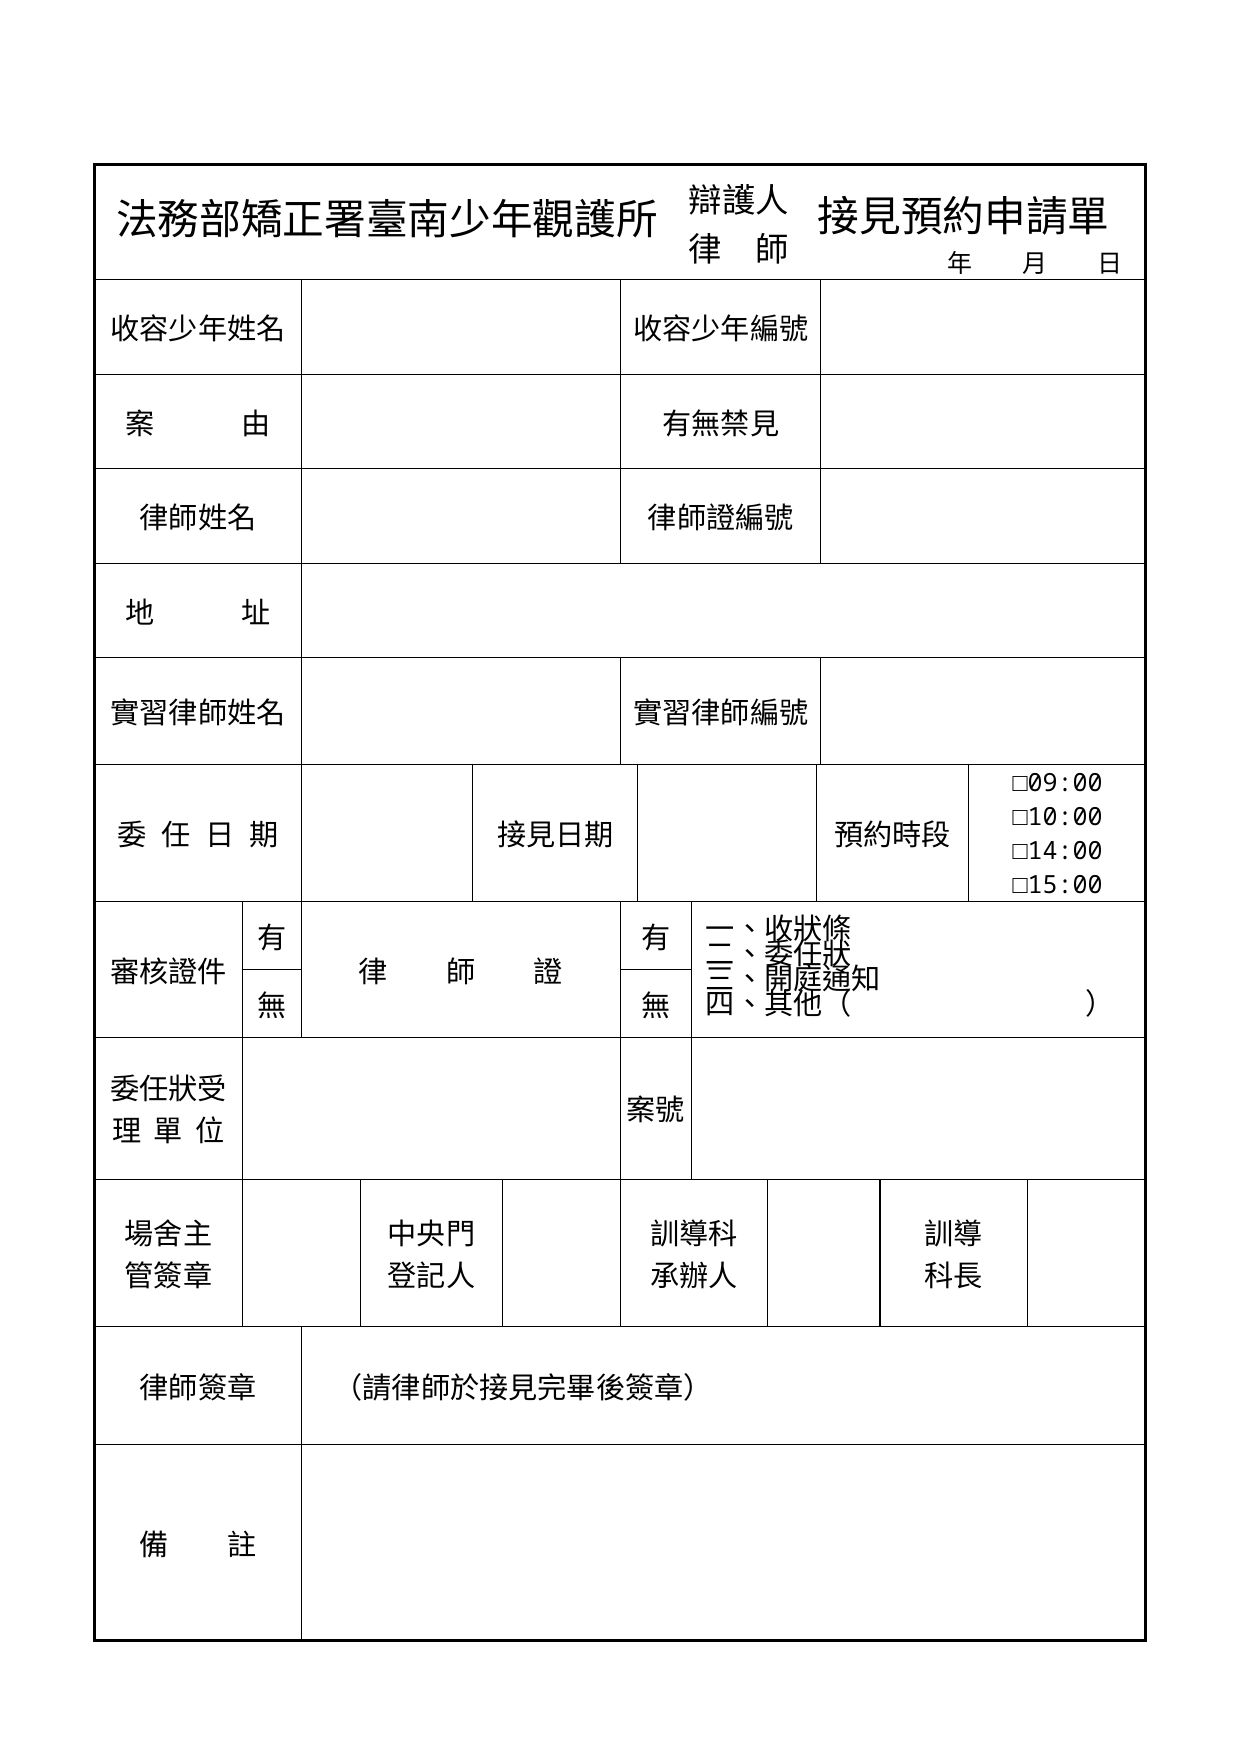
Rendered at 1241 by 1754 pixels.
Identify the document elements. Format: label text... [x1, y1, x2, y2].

table_cell [1028, 1180, 1144, 1326]
table_cell [302, 564, 1144, 657]
table_cell 律師簽章 [96, 1327, 301, 1444]
table_cell 有無禁見 [621, 375, 820, 468]
table_cell 收容少年姓名 [96, 280, 301, 374]
table_cell [768, 1180, 879, 1326]
table_cell 律 師 證 [302, 902, 620, 1037]
table_cell 備 註 [96, 1445, 301, 1639]
table_cell 案 由 [96, 375, 301, 468]
table_cell 實習律師編號 [621, 658, 820, 763]
table_cell 委 任 日 期 [96, 765, 301, 901]
table_cell （請律師於接見完畢後簽章） [302, 1327, 1144, 1444]
table_cell [503, 1180, 620, 1326]
table_cell [821, 469, 1144, 563]
table_cell [243, 1038, 620, 1178]
table_cell 無 [243, 970, 301, 1037]
table_cell [821, 658, 1144, 763]
table_cell 中央門 登記人 [361, 1180, 502, 1326]
table_cell 案號 [621, 1038, 691, 1178]
table_cell 有 [243, 902, 301, 969]
table_cell 有 [621, 902, 691, 969]
table_cell [302, 375, 620, 468]
table_cell 訓導科 承辦人 [621, 1180, 767, 1326]
table_cell [638, 765, 816, 901]
table_cell □09:00 □10:00 □14:00 □15:00 [969, 765, 1144, 901]
table_cell 一、收狀條 二、委任狀 三、開庭通知 四、其他（ ） [692, 902, 1144, 1037]
table_cell [821, 375, 1144, 468]
table_cell 接見日期 [473, 765, 637, 901]
table_cell 預約時段 [817, 765, 968, 901]
table_cell 地 址 [96, 564, 301, 657]
table_header 辯護人 律 師 [684, 166, 816, 279]
table_cell [302, 469, 620, 563]
table_cell 委任狀受理單位 [96, 1038, 242, 1178]
table_cell [821, 280, 1144, 374]
table_cell 收容少年編號 [621, 280, 820, 374]
table_cell [302, 1445, 1144, 1639]
table_cell 場舍主 管簽章 [96, 1180, 242, 1326]
table_cell [243, 1180, 360, 1326]
table_cell 訓導 科長 [881, 1180, 1027, 1326]
table_cell 實習律師姓名 [96, 658, 301, 763]
table_cell 審核證件 [96, 902, 242, 1037]
table_cell [302, 765, 472, 901]
table_cell [692, 1038, 1144, 1178]
table_header 法務部矯正署臺南少年觀護所 [96, 166, 683, 279]
table_cell 律師證編號 [621, 469, 820, 563]
table_cell [302, 658, 620, 763]
table_cell 律師姓名 [96, 469, 301, 563]
table_cell 無 [621, 970, 691, 1037]
table_header 接見預約申請單 年 月 日 [816, 166, 1144, 279]
table_cell [302, 280, 620, 374]
